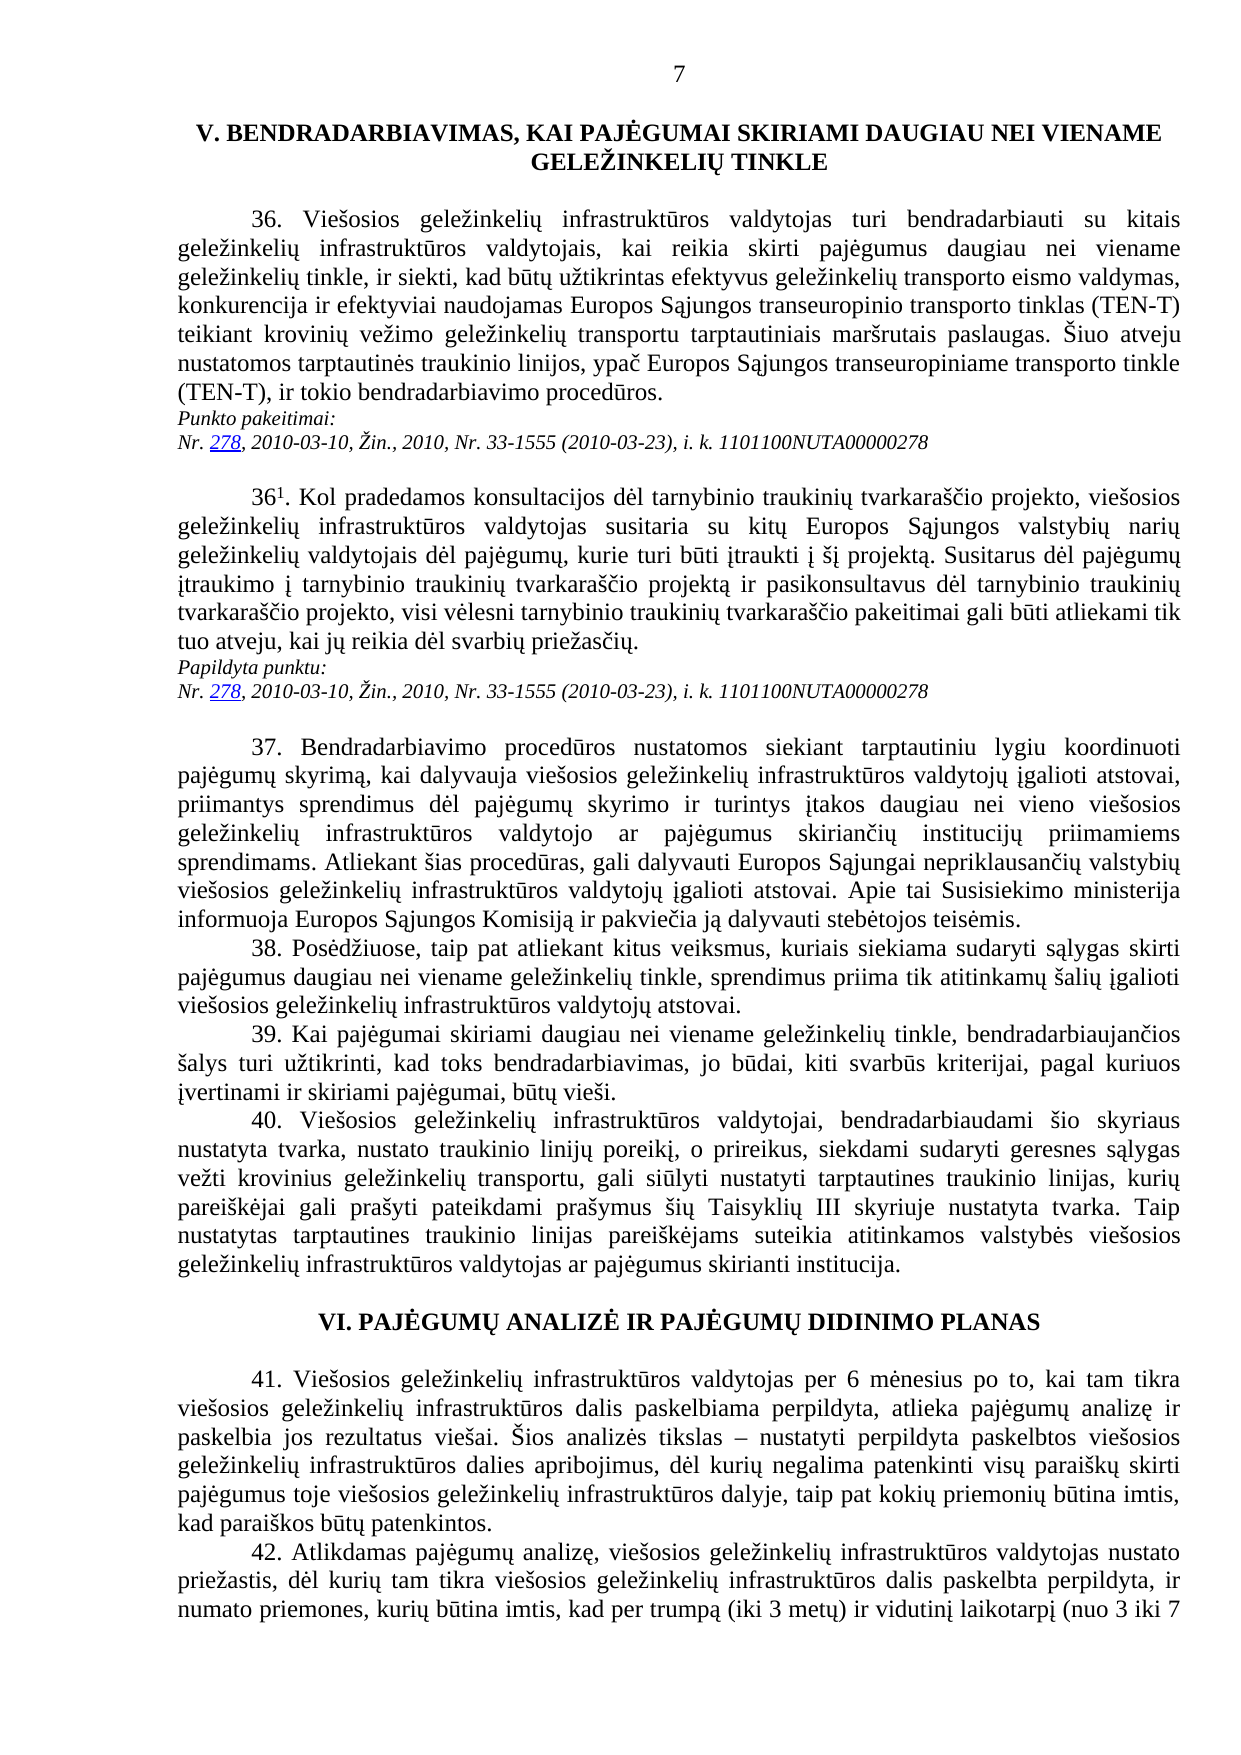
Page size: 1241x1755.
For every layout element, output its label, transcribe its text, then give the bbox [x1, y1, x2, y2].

text V. BENDRADARBIAVIMAS, KAI PAJĖGUMAI SKIRIAMI DAUGIAU NEI VIENAME GELEŽINKELIŲ TINKLE [177, 118, 1181, 176]
text VI. PAJĖGUMŲ ANALIZĖ IR PAJĖGUMŲ DIDINIMO PLANAS [177, 1307, 1181, 1336]
text 41. Viešosios geležinkelių infrastruktūros valdytojas per 6 mėnesius po to, kai tam tikra viešosios geležinkelių infrastruktūros dalis paskelbiama perpildyta, atlieka pajėgumų analizę ir paskelbia jos rezultatus viešai. Šios analizės tikslas – nustatyti perpildyta paskelbtos viešosios geležinkelių infrastruktūros dalies apribojimus, dėl kurių negalima patenkinti visų paraiškų skirti pajėgumus toje viešosios geležinkelių infrastruktūros dalyje, taip pat kokių priemonių būtina imtis, kad paraiškos būtų patenkintos. [177, 1364, 1181, 1537]
text Nr. 278, 2010-03-10, Žin., 2010, Nr. 33-1555 (2010-03-23), i. k. 1101100NUTA00000278 [177, 679, 1181, 703]
text 38. Posėdžiuose, taip pat atliekant kitus veiksmus, kuriais siekiama sudaryti sąlygas skirti pajėgumus daugiau nei viename geležinkelių tinkle, sprendimus priima tik atitinkamų šalių įgalioti viešosios geležinkelių infrastruktūros valdytojų atstovai. [177, 933, 1181, 1019]
text 361. Kol pradedamos konsultacijos dėl tarnybinio traukinių tvarkaraščio projekto, viešosios geležinkelių infrastruktūros valdytojas susitaria su kitų Europos Sąjungos valstybių narių geležinkelių valdytojais dėl pajėgumų, kurie turi būti įtraukti į šį projektą. Susitarus dėl pajėgumų įtraukimo į tarnybinio traukinių tvarkaraščio projektą ir pasikonsultavus dėl tarnybinio traukinių tvarkaraščio projekto, visi vėlesni tarnybinio traukinių tvarkaraščio pakeitimai gali būti atliekami tik tuo atveju, kai jų reikia dėl svarbių priežasčių. [177, 482, 1181, 655]
text 39. Kai pajėgumai skiriami daugiau nei viename geležinkelių tinkle, bendradarbiaujančios šalys turi užtikrinti, kad toks bendradarbiavimas, jo būdai, kiti svarbūs kriterijai, pagal kuriuos įvertinami ir skiriami pajėgumai, būtų vieši. [177, 1019, 1181, 1106]
text 42. Atlikdamas pajėgumų analizę, viešosios geležinkelių infrastruktūros valdytojas nustato priežastis, dėl kurių tam tikra viešosios geležinkelių infrastruktūros dalis paskelbta perpildyta, ir numato priemones, kurių būtina imtis, kad per trumpą (iki 3 metų) ir vidutinį laikotarpį (nuo 3 iki 7 [177, 1537, 1181, 1623]
text 37. Bendradarbiavimo procedūros nustatomos siekiant tarptautiniu lygiu koordinuoti pajėgumų skyrimą, kai dalyvauja viešosios geležinkelių infrastruktūros valdytojų įgalioti atstovai, priimantys sprendimus dėl pajėgumų skyrimo ir turintys įtakos daugiau nei vieno viešosios geležinkelių infrastruktūros valdytojo ar pajėgumus skiriančių institucijų priimamiems sprendimams. Atliekant šias procedūras, gali dalyvauti Europos Sąjungai nepriklausančių valstybių viešosios geležinkelių infrastruktūros valdytojų įgalioti atstovai. Apie tai Susisiekimo ministerija informuoja Europos Sąjungos Komisiją ir pakviečia ją dalyvauti stebėtojos teisėmis. [177, 732, 1181, 933]
text 40. Viešosios geležinkelių infrastruktūros valdytojai, bendradarbiaudami šio skyriaus nustatyta tvarka, nustato traukinio linijų poreikį, o prireikus, siekdami sudaryti geresnes sąlygas vežti krovinius geležinkelių transportu, gali siūlyti nustatyti tarptautines traukinio linijas, kurių pareiškėjai gali prašyti pateikdami prašymus šių Taisyklių III skyriuje nustatyta tvarka. Taip nustatytas tarptautines traukinio linijas pareiškėjams suteikia atitinkamos valstybės viešosios geležinkelių infrastruktūros valdytojas ar pajėgumus skirianti institucija. [177, 1106, 1181, 1278]
text Punkto pakeitimai: [177, 406, 1181, 430]
text Papildyta punktu: [177, 655, 1181, 679]
text 36. Viešosios geležinkelių infrastruktūros valdytojas turi bendradarbiauti su kitais geležinkelių infrastruktūros valdytojais, kai reikia skirti pajėgumus daugiau nei viename geležinkelių tinkle, ir siekti, kad būtų užtikrintas efektyvus geležinkelių transporto eismo valdymas, konkurencija ir efektyviai naudojamas Europos Sąjungos transeuropinio transporto tinklas (TEN-T) teikiant krovinių vežimo geležinkelių transportu tarptautiniais maršrutais paslaugas. Šiuo atveju nustatomos tarptautinės traukinio linijos, ypač Europos Sąjungos transeuropiniame transporto tinkle (TEN-T), ir tokio bendradarbiavimo procedūros. [177, 204, 1181, 406]
text Nr. 278, 2010-03-10, Žin., 2010, Nr. 33-1555 (2010-03-23), i. k. 1101100NUTA00000278 [177, 430, 1181, 454]
